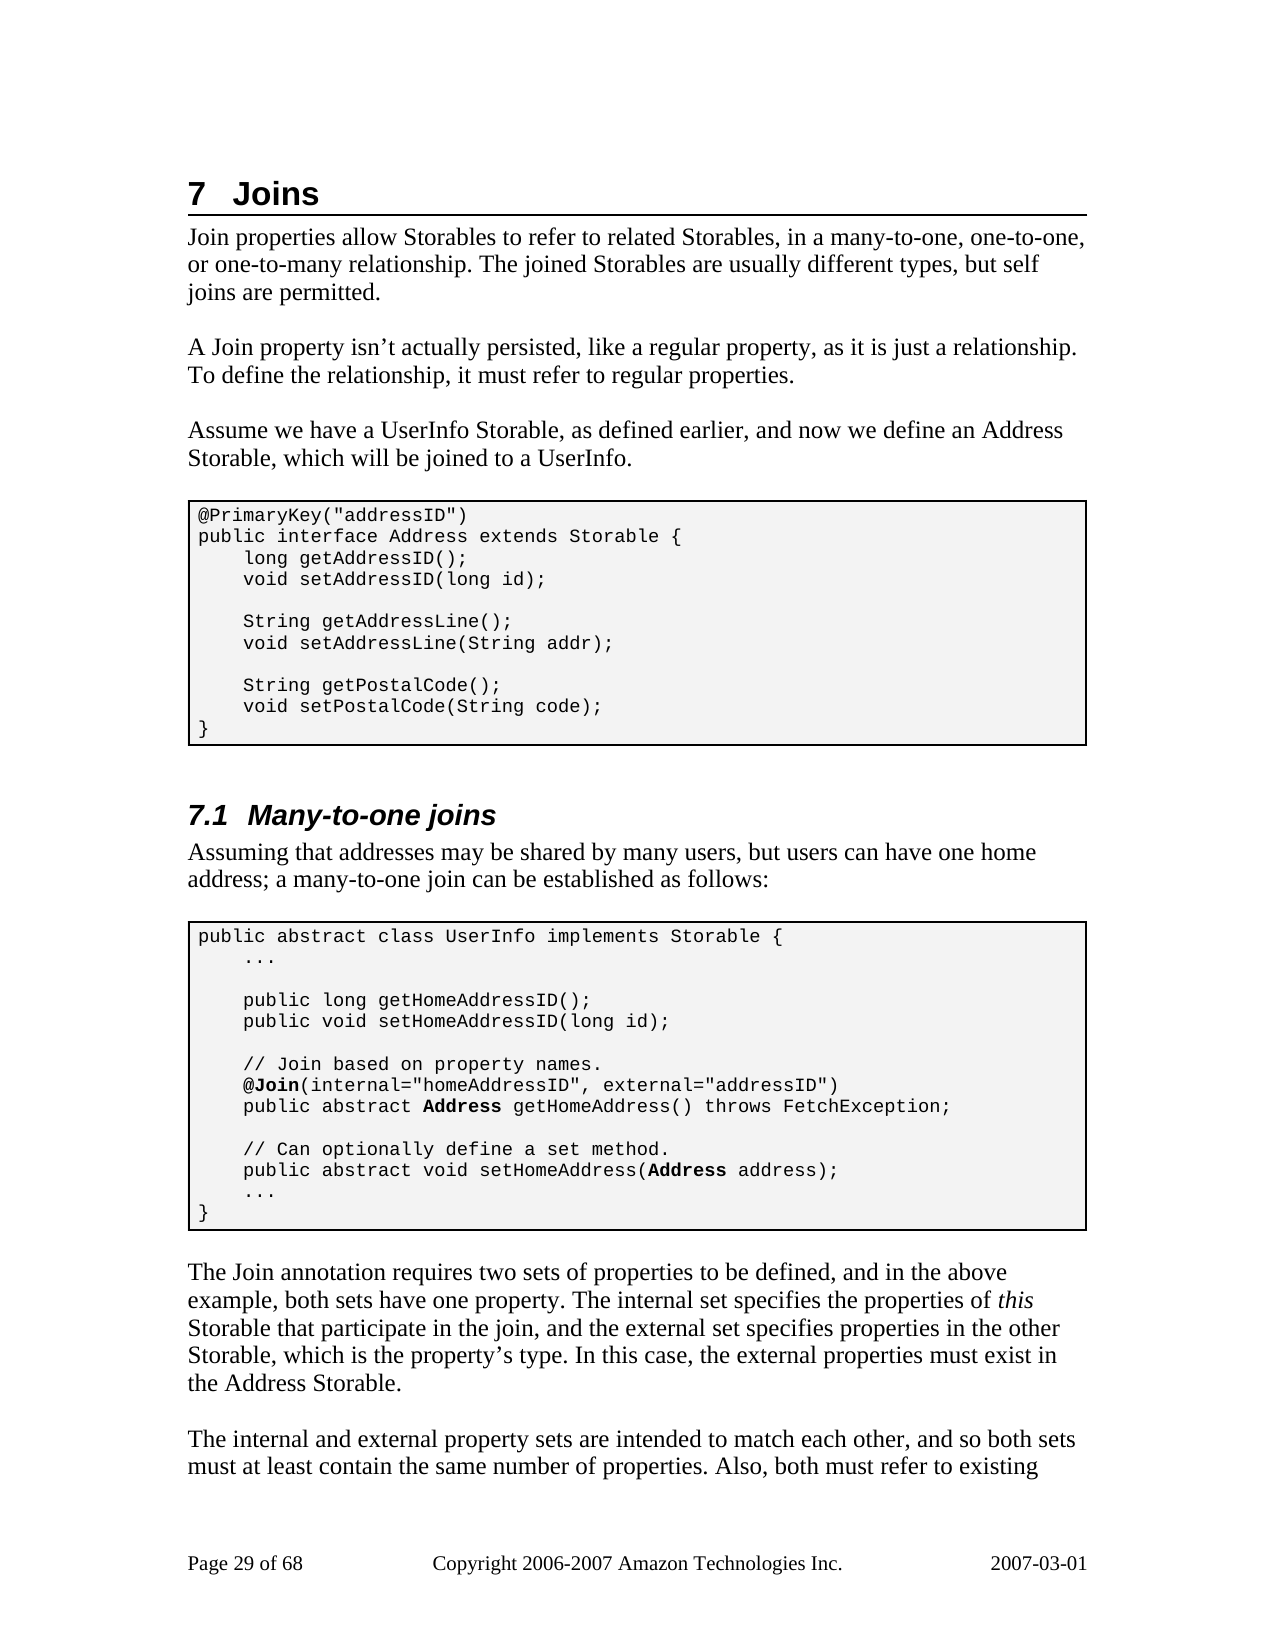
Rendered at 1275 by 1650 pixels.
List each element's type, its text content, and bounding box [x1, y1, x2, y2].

text ... [190, 1176, 1085, 1197]
text void setPostalCode(String code); [190, 691, 1085, 712]
text Assuming that addresses may be shared by many users, but users can have one home address; a many-to-one join can be established as follows: [187, 838, 1087, 893]
text The Join annotation requires two sets of properties to be defined, and in the above example, both sets have one property. The internal set specifies the properties of this Storable that participate in the join, and the external set specifies properties in the other Storable, which is the property’s type. In this case, the external properties must exist in the Address Storable. [187, 1258, 1087, 1397]
text void setAddressID(long id); [190, 563, 1085, 585]
text } [190, 712, 1085, 744]
text // Can optionally define a set method. [190, 1133, 1085, 1154]
text @Join(internal="homeAddressID", external="addressID") [190, 1069, 1085, 1091]
text public abstract class UserInfo implements Storable { [190, 923, 1085, 942]
text public abstract void setHomeAddress(Address address); [190, 1154, 1085, 1176]
text void setAddressLine(String addr); [190, 627, 1085, 648]
text Join properties allow Storables to refer to related Storables, in a many-to-one, one-to-one, or one-to-many relationship. The joined Storables are usually different types, but self joins are permitted. [187, 223, 1087, 306]
text ... [190, 942, 1085, 963]
text public interface Address extends Storable { [190, 521, 1085, 542]
text @PrimaryKey("addressID") [190, 502, 1085, 521]
text String getPostalCode(); [190, 670, 1085, 691]
text String getAddressLine(); [190, 606, 1085, 627]
subtitle Many-to-one joins [187, 799, 1087, 831]
text public void setHomeAddressID(long id); [190, 1006, 1085, 1027]
text // Join based on property names. [190, 1048, 1085, 1069]
text } [190, 1197, 1085, 1229]
text The internal and external property sets are intended to match each other, and so both sets must at least contain the same number of properties. Also, both must refer to existing [187, 1425, 1087, 1480]
text public long getHomeAddressID(); [190, 984, 1085, 1006]
text A Join property isn’t actually persisted, like a regular property, as it is just a relationship. To define the relationship, it must refer to regular properties. [187, 333, 1087, 389]
text Assume we have a UserInfo Storable, as defined earlier, and now we define an Address Storable, which will be joined to a UserInfo. [187, 417, 1087, 472]
text public abstract Address getHomeAddress() throws FetchException; [190, 1091, 1085, 1112]
subtitle Joins [187, 175, 1087, 216]
text long getAddressID(); [190, 542, 1085, 563]
